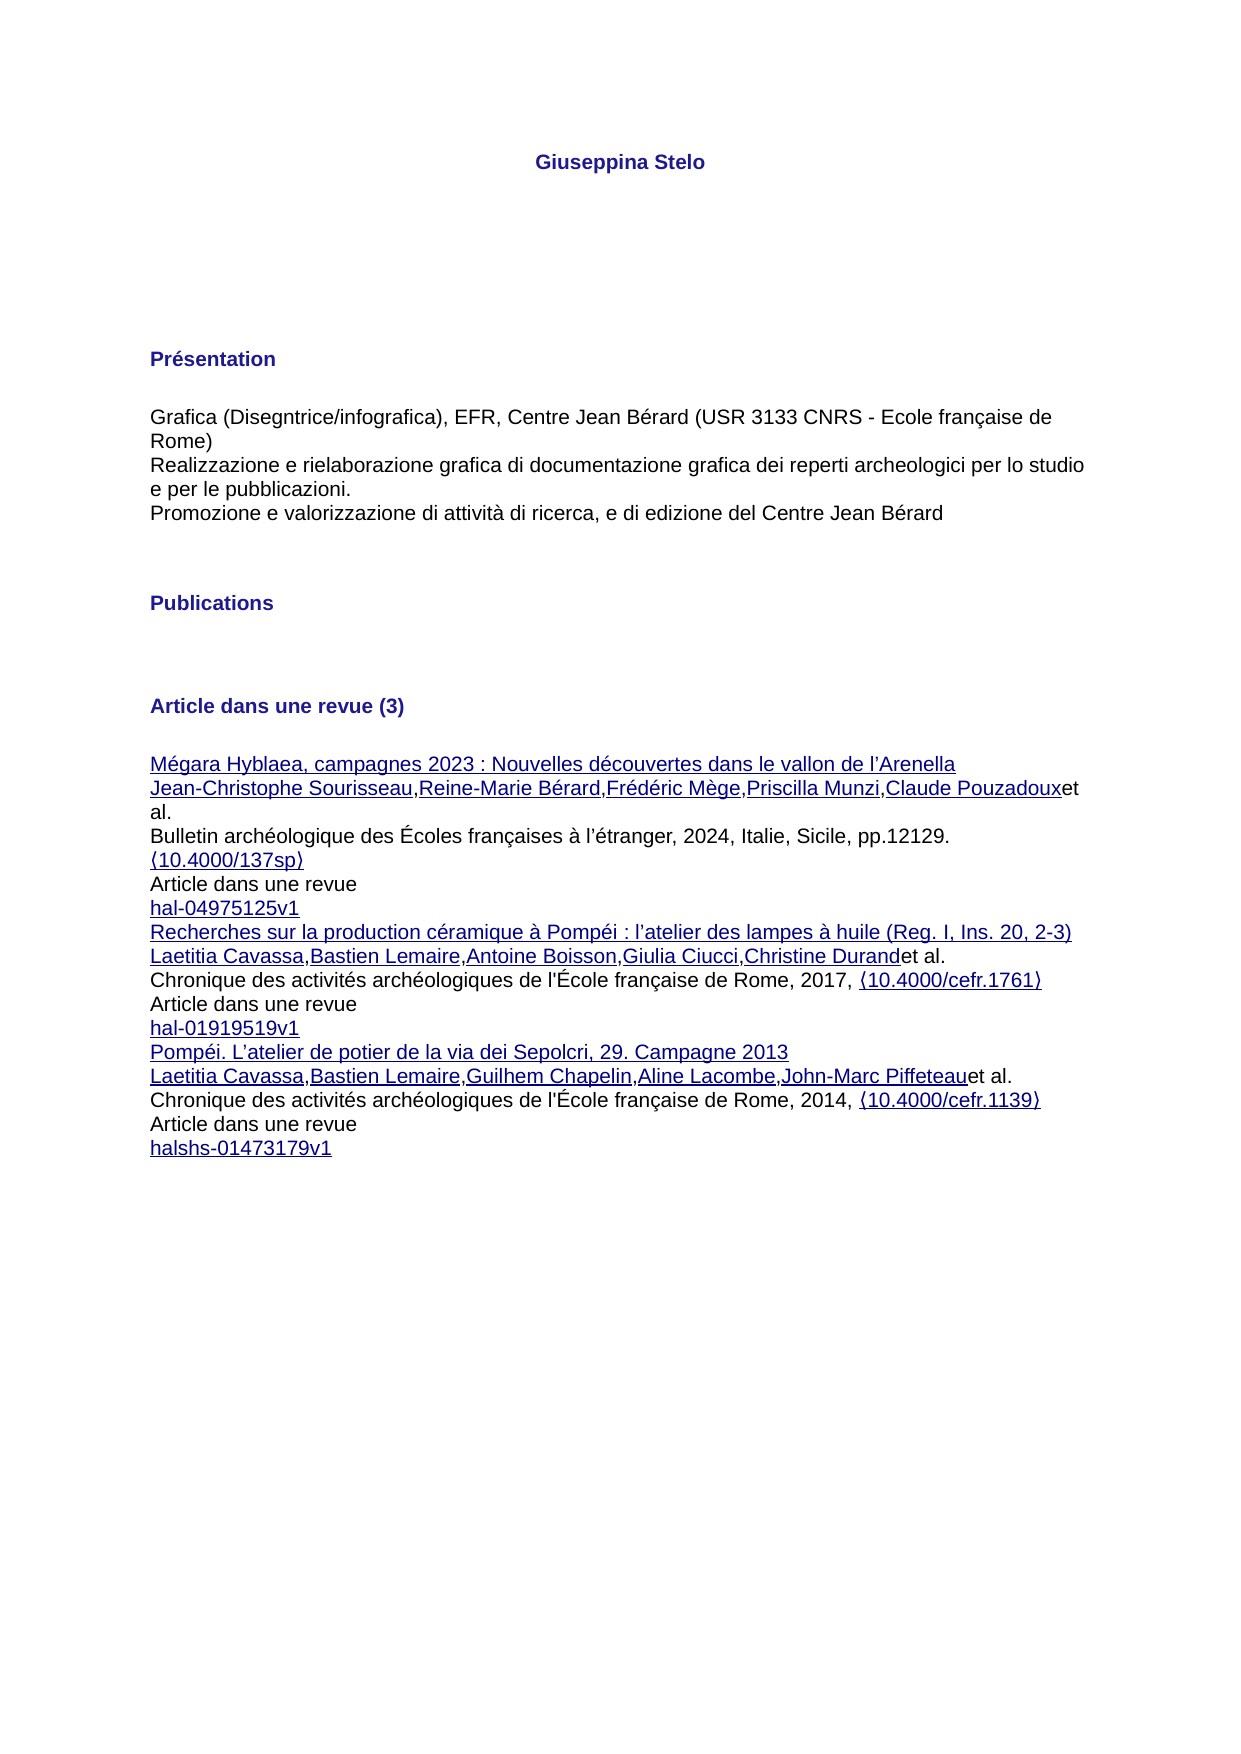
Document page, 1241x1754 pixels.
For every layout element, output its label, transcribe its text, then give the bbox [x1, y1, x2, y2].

subtitle Giuseppina Stelo [150, 150, 1090, 174]
table_cell Recherches sur la production céramique à Pompéi : l’atelier des lampes à huile (Reg. I, Ins. 20, 2-3) Laetitia Cavassa,Bastien Lemaire,Antoine Boisson,Giulia Ciucci,Christine Durandet al. Chronique des activités archéologiques de l'École française de Rome, 2017, ⟨10.4000/cefr.1761⟩ Article dans une revue hal-01919519v1 [150, 920, 1090, 1039]
text Promozione e valorizzazione di attività di ricerca, e di edizione del Centre Jean Bérard [150, 501, 1090, 525]
table_header Mégara Hyblaea, campagnes 2023 : Nouvelles découvertes dans le vallon de l’Arenella Jean-Christophe Sourisseau,Reine-Marie Bérard,Frédéric Mège,Priscilla Munzi,Claude Pouzadouxet al. Bulletin archéologique des Écoles françaises à l’étranger, 2024, Italie, Sicile, pp.12129. ⟨10.4000/137sp⟩ Article dans une revue hal-04975125v1 [150, 752, 1090, 920]
subtitle Article dans une revue (3) [150, 694, 1090, 718]
subtitle Publications [150, 591, 1090, 614]
table_cell Pompéi. L’atelier de potier de la via dei Sepolcri, 29. Campagne 2013 Laetitia Cavassa,Bastien Lemaire,Guilhem Chapelin,Aline Lacombe,John-Marc Piffeteauet al. Chronique des activités archéologiques de l'École française de Rome, 2014, ⟨10.4000/cefr.1139⟩ Article dans une revue halshs-01473179v1 [150, 1040, 1090, 1159]
text Realizzazione e rielaborazione grafica di documentazione grafica dei reperti archeologici per lo studio e per le pubblicazioni. [150, 453, 1090, 501]
text Grafica (Disegntrice/infografica), EFR, Centre Jean Bérard (USR 3133 CNRS - Ecole française de Rome) [150, 405, 1090, 453]
subtitle Présentation [150, 347, 1090, 371]
